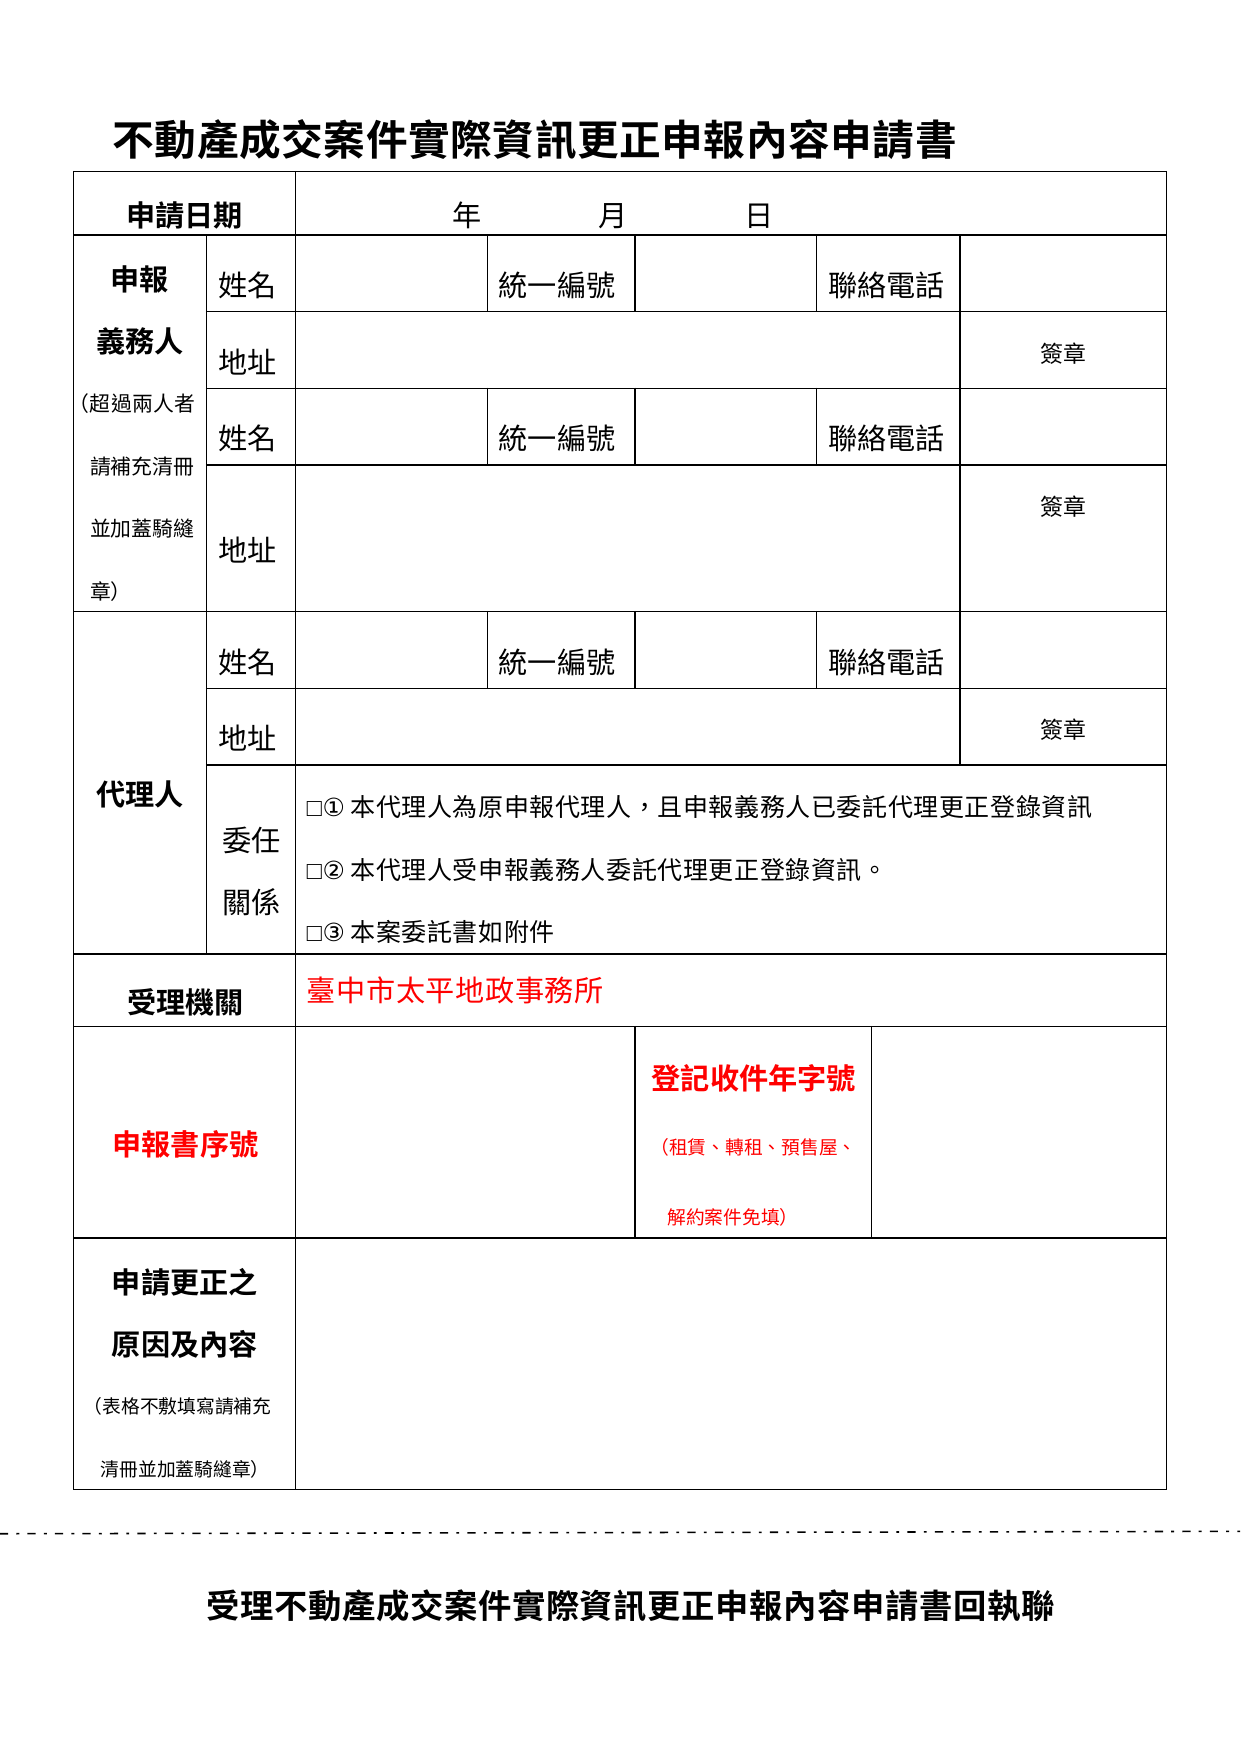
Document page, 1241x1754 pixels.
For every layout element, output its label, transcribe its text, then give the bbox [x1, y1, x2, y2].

table_cell [961, 612, 1166, 687]
table_cell 受理機關 [74, 955, 295, 1026]
table_cell [296, 1239, 1166, 1489]
table_cell 統一編號 [488, 612, 634, 687]
table_cell 統一編號 [488, 236, 634, 311]
table_cell [296, 1027, 634, 1237]
table_cell 姓名 [207, 236, 295, 311]
table_cell 統一編號 [488, 389, 634, 464]
table_cell 申請更正之 原因及內容 （表格不敷填寫請補充 清冊並加蓋騎縫章） [74, 1239, 295, 1489]
table_cell [636, 236, 816, 311]
table_cell 簽章 [961, 689, 1166, 764]
table_cell 地址 [207, 466, 295, 611]
table_cell [296, 466, 959, 611]
table_cell [296, 689, 959, 764]
table_cell 姓名 [207, 612, 295, 687]
table_cell 聯絡電話 [817, 236, 959, 311]
table_header 年 月 日 [296, 172, 1166, 234]
table_cell 地址 [207, 312, 295, 387]
table_cell 申報 義務人 （超過兩人者請補充清冊並加蓋騎縫章） [74, 236, 206, 611]
table_cell [636, 612, 816, 687]
table_cell 簽章 [961, 312, 1166, 387]
table_cell [961, 389, 1166, 464]
table_cell 姓名 [207, 389, 295, 464]
table_cell 登記收件年字號 （租賃、轉租、預售屋、 解約案件免填） [636, 1027, 871, 1237]
table_cell [296, 612, 487, 687]
table_cell 聯絡電話 [817, 612, 959, 687]
table_cell 聯絡電話 [817, 389, 959, 464]
table_cell 申報書序號 [74, 1027, 295, 1237]
table_cell 委任 關係 [207, 766, 295, 953]
table_cell [296, 312, 959, 387]
table_header 申請日期 [74, 172, 295, 234]
table_cell [296, 236, 487, 311]
table_cell [636, 389, 816, 464]
table_cell 地址 [207, 689, 295, 764]
table_cell [296, 389, 487, 464]
table_cell 臺中市太平地政事務所 [296, 955, 1166, 1026]
text 受理不動產成交案件實際資訊更正申報內容申請書回執聯 [112, 1565, 1128, 1627]
table_cell [961, 236, 1166, 311]
table_cell □①本代理人為原申報代理人，且申報義務人已委託代理更正登錄資訊 □②本代理人受申報義務人委託代理更正登錄資訊。 □③本案委託書如附件 [296, 766, 1166, 953]
text 不動產成交案件實際資訊更正申報內容申請書 [112, 96, 1128, 158]
table_cell 簽章 [961, 466, 1166, 611]
table_cell 代理人 [74, 612, 206, 953]
table_cell [872, 1027, 1166, 1237]
